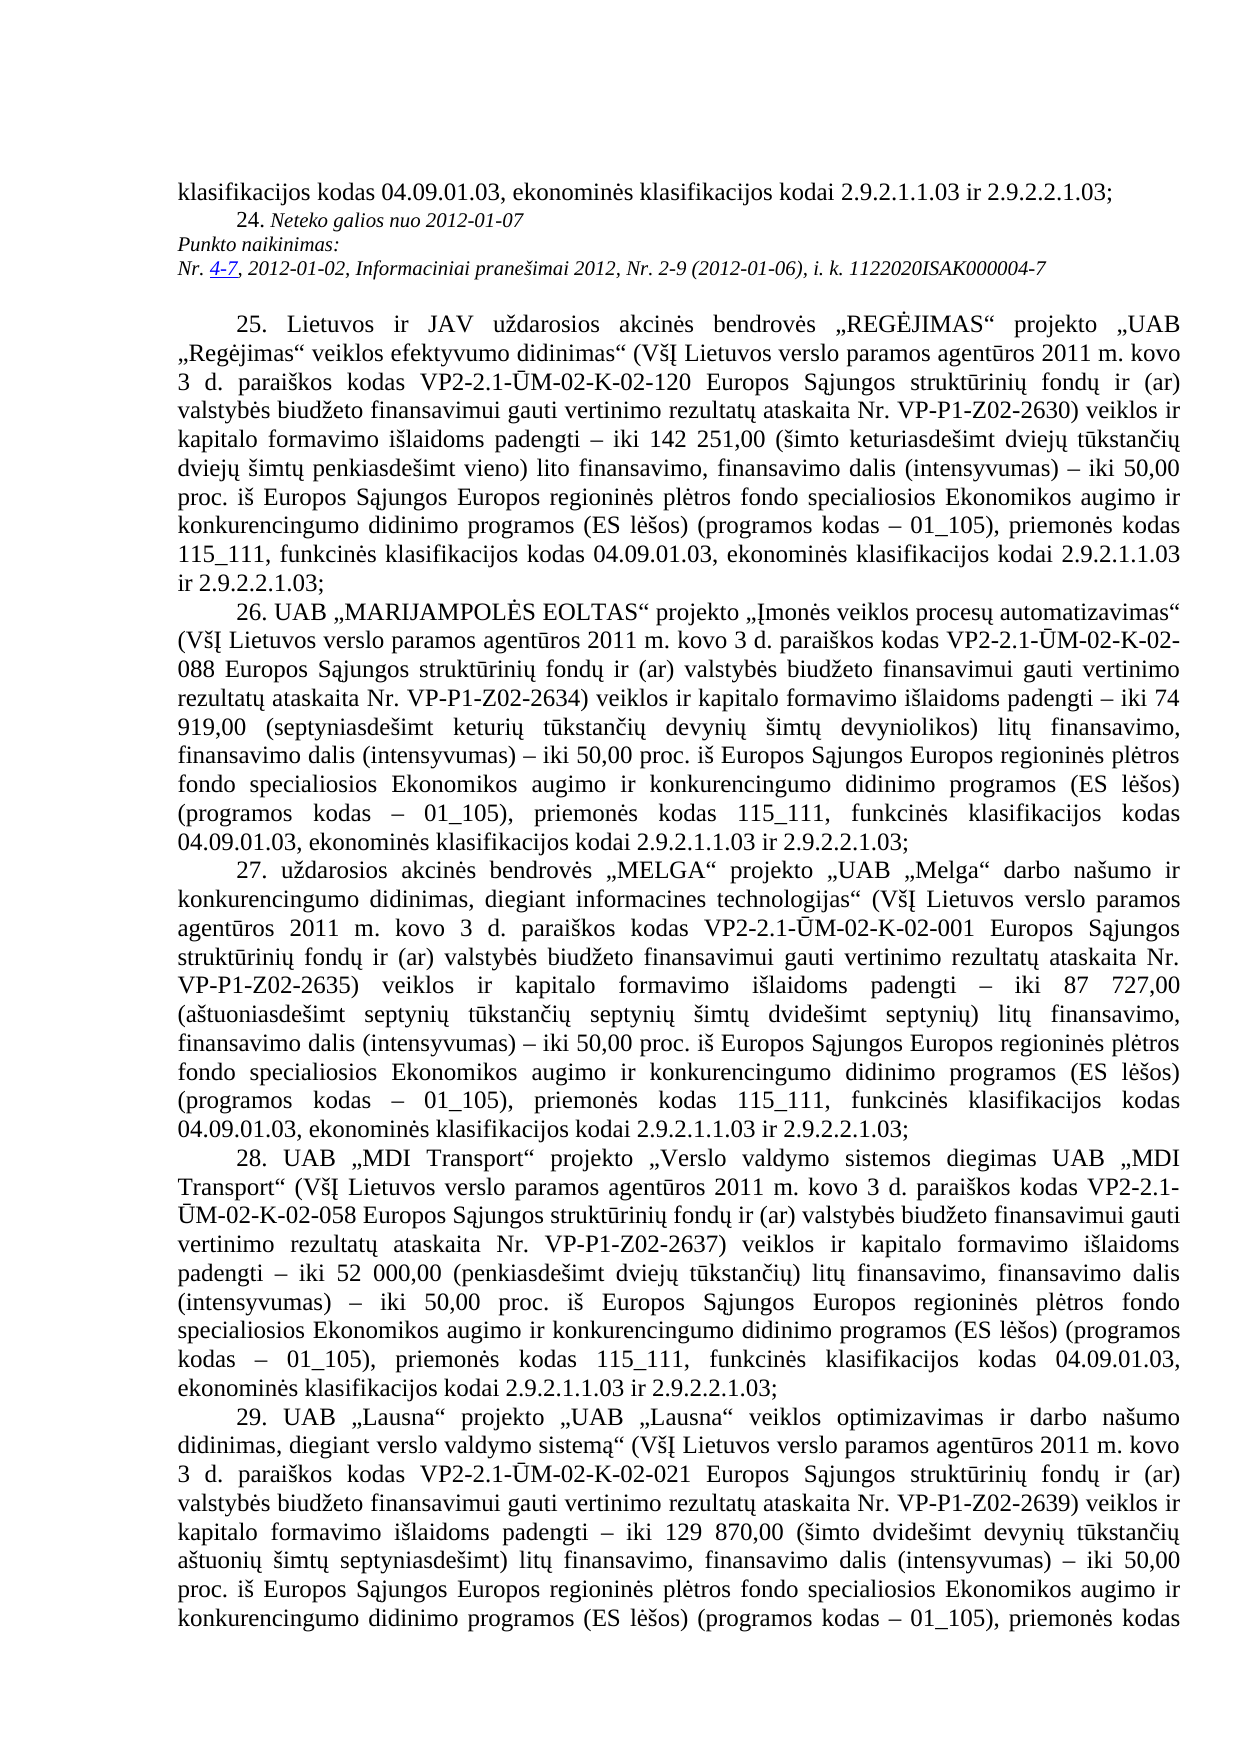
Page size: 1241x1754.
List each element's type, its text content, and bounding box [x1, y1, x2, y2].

text klasifikacijos kodas 04.09.01.03, ekonominės klasifikacijos kodai 2.9.2.1.1.03 ir 2.9.2.2.1.03; [177, 177, 1181, 206]
text Punkto naikinimas: [177, 232, 1181, 256]
text 27. uždarosios akcinės bendrovės „MELGA“ projekto „UAB „Melga“ darbo našumo ir konkurencingumo didinimas, diegiant informacines technologijas“ (VšĮ Lietuvos verslo paramos agentūros 2011 m. kovo 3 d. paraiškos kodas VP2-2.1-ŪM-02-K-02-001 Europos Sąjungos struktūrinių fondų ir (ar) valstybės biudžeto finansavimui gauti vertinimo rezultatų ataskaita Nr. VP-P1-Z02-2635) veiklos ir kapitalo formavimo išlaidoms padengti – iki 87 727,00 (aštuoniasdešimt septynių tūkstančių septynių šimtų dvidešimt septynių) litų finansavimo, finansavimo dalis (intensyvumas) – iki 50,00 proc. iš Europos Sąjungos Europos regioninės plėtros fondo specialiosios Ekonomikos augimo ir konkurencingumo didinimo programos (ES lėšos) (programos kodas – 01_105), priemonės kodas 115_111, funkcinės klasifikacijos kodas 04.09.01.03, ekonominės klasifikacijos kodai 2.9.2.1.1.03 ir 2.9.2.2.1.03; [177, 855, 1181, 1143]
text 26. UAB „MARIJAMPOLĖS EOLTAS“ projekto „Įmonės veiklos procesų automatizavimas“ (VšĮ Lietuvos verslo paramos agentūros 2011 m. kovo 3 d. paraiškos kodas VP2-2.1-ŪM-02-K-02-088 Europos Sąjungos struktūrinių fondų ir (ar) valstybės biudžeto finansavimui gauti vertinimo rezultatų ataskaita Nr. VP-P1-Z02-2634) veiklos ir kapitalo formavimo išlaidoms padengti – iki 74 919,00 (septyniasdešimt keturių tūkstančių devynių šimtų devyniolikos) litų finansavimo, finansavimo dalis (intensyvumas) – iki 50,00 proc. iš Europos Sąjungos Europos regioninės plėtros fondo specialiosios Ekonomikos augimo ir konkurencingumo didinimo programos (ES lėšos) (programos kodas – 01_105), priemonės kodas 115_111, funkcinės klasifikacijos kodas 04.09.01.03, ekonominės klasifikacijos kodai 2.9.2.1.1.03 ir 2.9.2.2.1.03; [177, 597, 1181, 855]
text Nr. 4-7, 2012-01-02, Informaciniai pranešimai 2012, Nr. 2-9 (2012-01-06), i. k. 1122020ISAK000004-7 [177, 256, 1181, 280]
text 25. Lietuvos ir JAV uždarosios akcinės bendrovės „REGĖJIMAS“ projekto „UAB „Regėjimas“ veiklos efektyvumo didinimas“ (VšĮ Lietuvos verslo paramos agentūros 2011 m. kovo 3 d. paraiškos kodas VP2-2.1-ŪM-02-K-02-120 Europos Sąjungos struktūrinių fondų ir (ar) valstybės biudžeto finansavimui gauti vertinimo rezultatų ataskaita Nr. VP-P1-Z02-2630) veiklos ir kapitalo formavimo išlaidoms padengti – iki 142 251,00 (šimto keturiasdešimt dviejų tūkstančių dviejų šimtų penkiasdešimt vieno) lito finansavimo, finansavimo dalis (intensyvumas) – iki 50,00 proc. iš Europos Sąjungos Europos regioninės plėtros fondo specialiosios Ekonomikos augimo ir konkurencingumo didinimo programos (ES lėšos) (programos kodas – 01_105), priemonės kodas 115_111, funkcinės klasifikacijos kodas 04.09.01.03, ekonominės klasifikacijos kodai 2.9.2.1.1.03 ir 2.9.2.2.1.03; [177, 309, 1181, 597]
text 24. Neteko galios nuo 2012-01-07 [177, 206, 1181, 232]
text 28. UAB „MDI Transport“ projekto „Verslo valdymo sistemos diegimas UAB „MDI Transport“ (VšĮ Lietuvos verslo paramos agentūros 2011 m. kovo 3 d. paraiškos kodas VP2-2.1-ŪM-02-K-02-058 Europos Sąjungos struktūrinių fondų ir (ar) valstybės biudžeto finansavimui gauti vertinimo rezultatų ataskaita Nr. VP-P1-Z02-2637) veiklos ir kapitalo formavimo išlaidoms padengti – iki 52 000,00 (penkiasdešimt dviejų tūkstančių) litų finansavimo, finansavimo dalis (intensyvumas) – iki 50,00 proc. iš Europos Sąjungos Europos regioninės plėtros fondo specialiosios Ekonomikos augimo ir konkurencingumo didinimo programos (ES lėšos) (programos kodas – 01_105), priemonės kodas 115_111, funkcinės klasifikacijos kodas 04.09.01.03, ekonominės klasifikacijos kodai 2.9.2.1.1.03 ir 2.9.2.2.1.03; [177, 1143, 1181, 1402]
text 29. UAB „Lausna“ projekto „UAB „Lausna“ veiklos optimizavimas ir darbo našumo didinimas, diegiant verslo valdymo sistemą“ (VšĮ Lietuvos verslo paramos agentūros 2011 m. kovo 3 d. paraiškos kodas VP2-2.1-ŪM-02-K-02-021 Europos Sąjungos struktūrinių fondų ir (ar) valstybės biudžeto finansavimui gauti vertinimo rezultatų ataskaita Nr. VP-P1-Z02-2639) veiklos ir kapitalo formavimo išlaidoms padengti – iki 129 870,00 (šimto dvidešimt devynių tūkstančių aštuonių šimtų septyniasdešimt) litų finansavimo, finansavimo dalis (intensyvumas) – iki 50,00 proc. iš Europos Sąjungos Europos regioninės plėtros fondo specialiosios Ekonomikos augimo ir konkurencingumo didinimo programos (ES lėšos) (programos kodas – 01_105), priemonės kodas [177, 1402, 1181, 1632]
